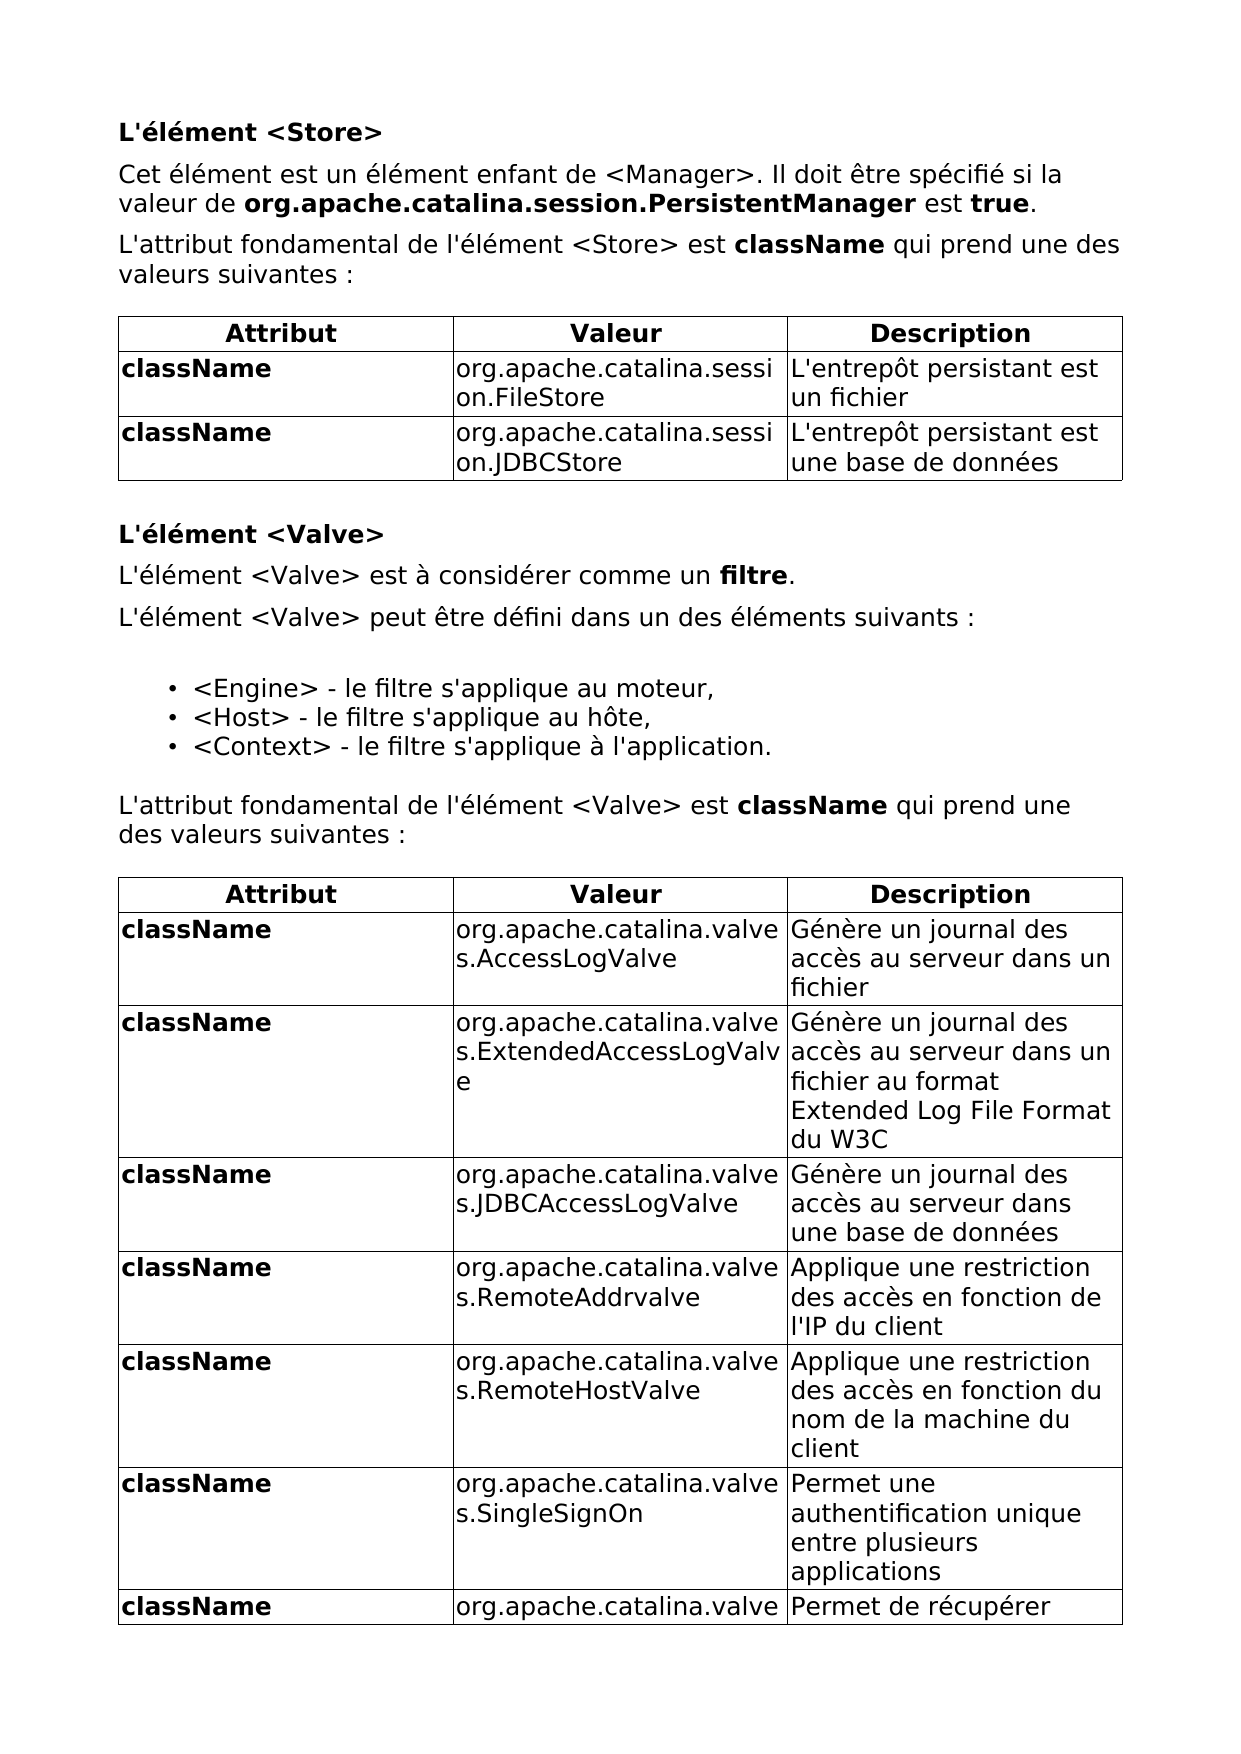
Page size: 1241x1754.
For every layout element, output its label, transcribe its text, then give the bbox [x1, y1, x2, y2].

table_header Description [788, 317, 1122, 351]
table_cell Applique une restriction des accès en fonction de l'IP du client [788, 1252, 1122, 1344]
table_cell org.apache.catalina.valve [454, 1590, 787, 1624]
table_cell org.apache.catalina.session.FileStore [454, 352, 787, 416]
table_cell className [119, 1252, 453, 1344]
list <Host> - le filtre s'applique au hôte, [177, 703, 1122, 733]
table_header Attribut [119, 878, 453, 912]
table_cell org.apache.catalina.valves.SingleSignOn [454, 1468, 787, 1589]
text L'attribut fondamental de l'élément <Store> est className qui prend une des valeurs suivantes : [118, 231, 1122, 289]
subtitle L'élément <Store> [118, 118, 1122, 147]
table_cell className [119, 1158, 453, 1251]
table_cell L'entrepôt persistant est une base de données [788, 417, 1122, 480]
table_cell className [119, 417, 453, 480]
text L'attribut fondamental de l'élément <Valve> est className qui prend une des valeurs suivantes : [118, 791, 1122, 849]
table_cell org.apache.catalina.valves.JDBCAccessLogValve [454, 1158, 787, 1251]
table_cell className [119, 352, 453, 416]
table_header Valeur [454, 317, 787, 351]
text L'élément <Valve> peut être défini dans un des éléments suivants : [118, 603, 1122, 632]
table_cell className [119, 913, 453, 1005]
table_cell org.apache.catalina.valves.RemoteAddrvalve [454, 1252, 787, 1344]
table_cell org.apache.catalina.valves.AccessLogValve [454, 913, 787, 1005]
table_cell org.apache.catalina.valves.ExtendedAccessLogValve [454, 1006, 787, 1157]
table_cell className [119, 1006, 453, 1157]
table_cell Applique une restriction des accès en fonction du nom de la machine du client [788, 1345, 1122, 1467]
table_cell Permet de récupérer [788, 1590, 1122, 1624]
table_header Description [788, 878, 1122, 912]
table_cell L'entrepôt persistant est un fichier [788, 352, 1122, 416]
list <Context> - le filtre s'applique à l'application. [177, 733, 1122, 762]
subtitle L'élément <Valve> [118, 520, 1122, 549]
table_cell Génère un journal des accès au serveur dans un fichier [788, 913, 1122, 1005]
table_cell className [119, 1590, 453, 1624]
table_cell className [119, 1468, 453, 1589]
text Cet élément est un élément enfant de <Manager>. Il doit être spécifié si la valeur de org.apache.catalina.session.PersistentManager est true. [118, 160, 1122, 218]
text L'élément <Valve> est à considérer comme un filtre. [118, 561, 1122, 591]
table_cell Génère un journal des accès au serveur dans un fichier au format Extended Log File Format du W3C [788, 1006, 1122, 1157]
table_cell className [119, 1345, 453, 1467]
table_header Attribut [119, 317, 453, 351]
table_cell org.apache.catalina.session.JDBCStore [454, 417, 787, 480]
table_header Valeur [454, 878, 787, 912]
table_cell org.apache.catalina.valves.RemoteHostValve [454, 1345, 787, 1467]
table_cell Génère un journal des accès au serveur dans une base de données [788, 1158, 1122, 1251]
list <Engine> - le filtre s'applique au moteur, [177, 674, 1122, 703]
table_cell Permet une authentification unique entre plusieurs applications [788, 1468, 1122, 1589]
